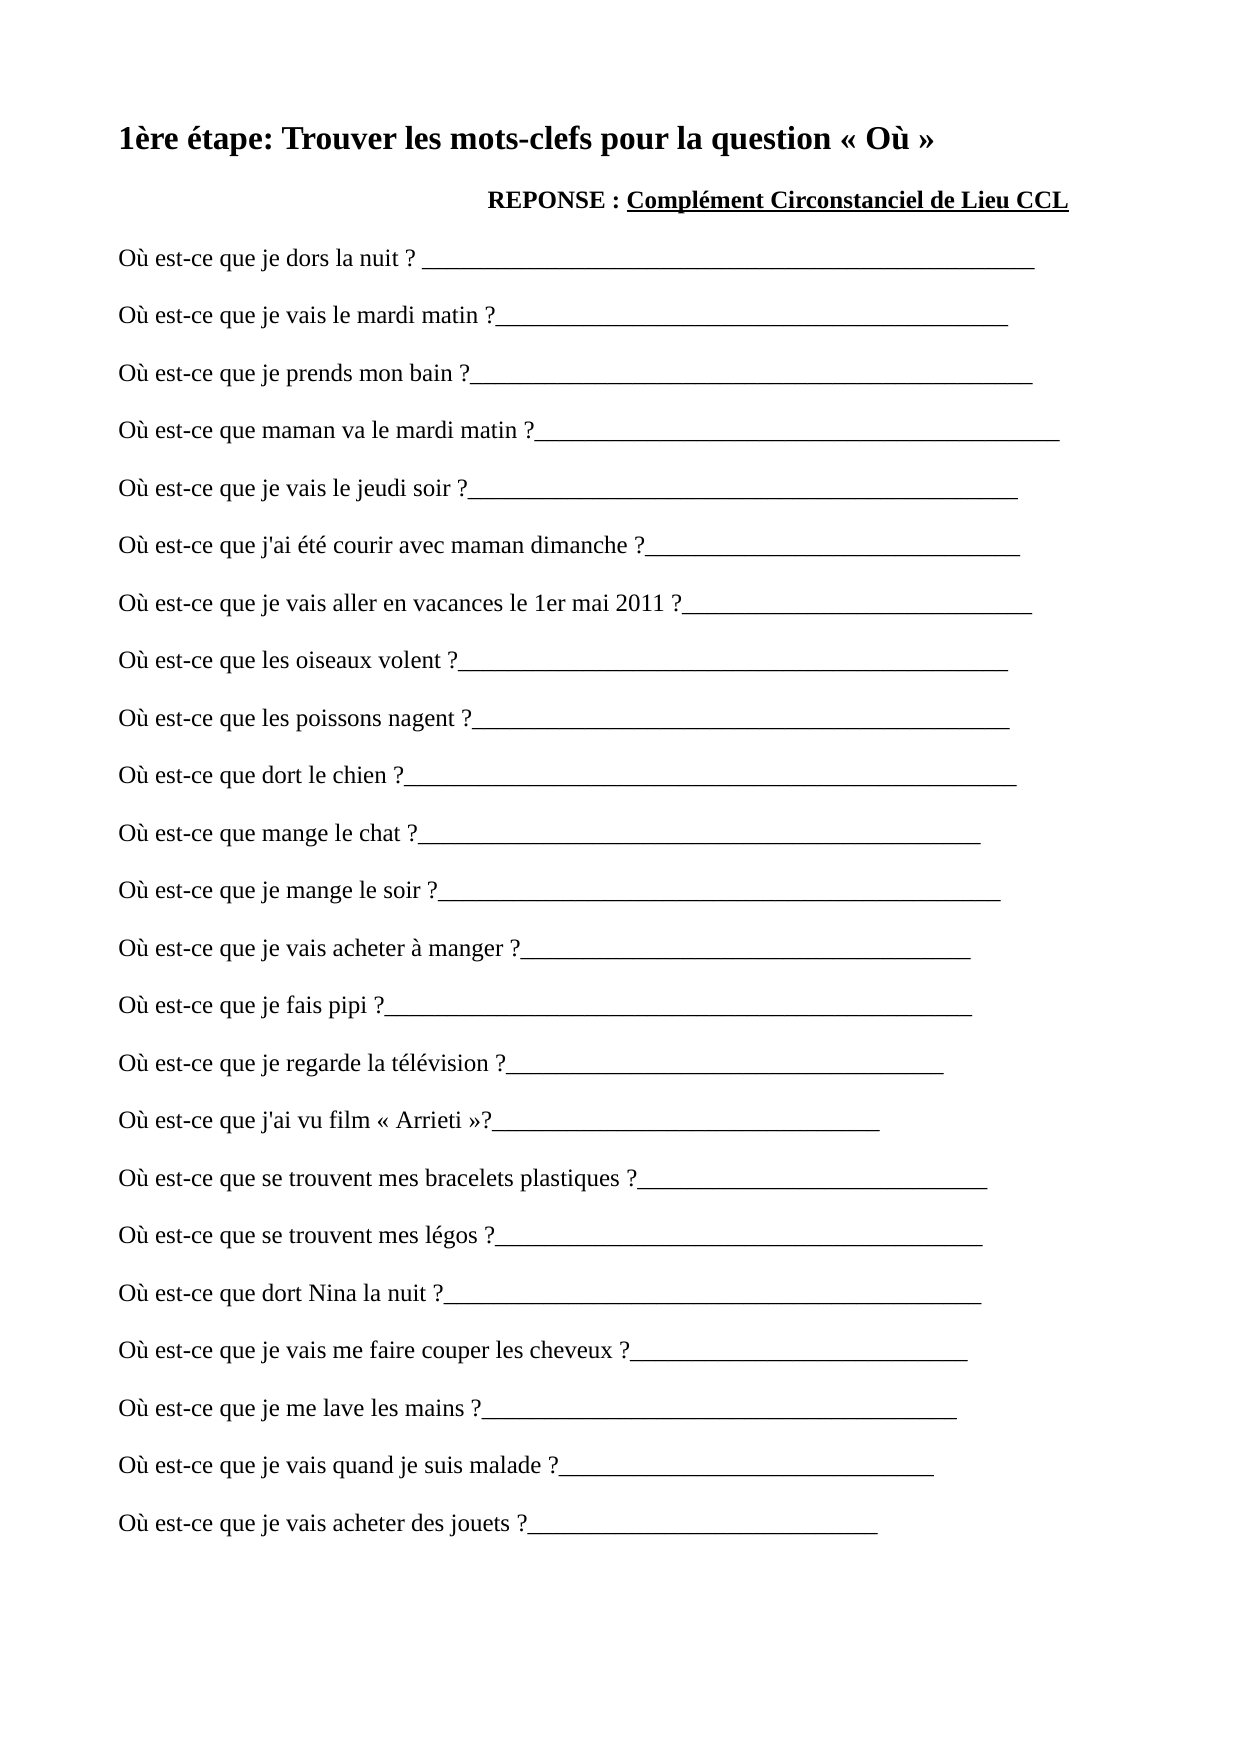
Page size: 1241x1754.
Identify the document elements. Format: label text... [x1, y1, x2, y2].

text Où est-ce que je me lave les mains ?______________________________________ [118, 1393, 1122, 1421]
text 1ère étape: Trouver les mots-clefs pour la question « Où » [118, 118, 1122, 156]
text Où est-ce que je vais aller en vacances le 1er mai 2011 ?____________________________ [118, 588, 1122, 616]
text Où est-ce que j'ai été courir avec maman dimanche ?______________________________ [118, 530, 1122, 559]
text Où est-ce que les oiseaux volent ?____________________________________________ [118, 645, 1122, 674]
text Où est-ce que se trouvent mes bracelets plastiques ?____________________________ [118, 1163, 1122, 1191]
text Où est-ce que je fais pipi ?_______________________________________________ [118, 990, 1122, 1019]
text Où est-ce que je vais quand je suis malade ?______________________________ [118, 1450, 1122, 1479]
text Où est-ce que se trouvent mes légos ?_______________________________________ [118, 1220, 1122, 1249]
text Où est-ce que mange le chat ?_____________________________________________ [118, 818, 1122, 846]
text Où est-ce que je prends mon bain ?_____________________________________________ [118, 358, 1122, 386]
text Où est-ce que je vais me faire couper les cheveux ?___________________________ [118, 1335, 1122, 1364]
text Où est-ce que je vais le mardi matin ?_________________________________________ [118, 300, 1122, 329]
text Où est-ce que je vais acheter à manger ?____________________________________ [118, 933, 1122, 961]
text Où est-ce que je vais le jeudi soir ?____________________________________________ [118, 473, 1122, 501]
text Où est-ce que je mange le soir ?_____________________________________________ [118, 875, 1122, 904]
text Où est-ce que je regarde la télévision ?___________________________________ [118, 1048, 1122, 1076]
text REPONSE : Complément Circonstanciel de Lieu CCL [118, 185, 1122, 214]
text Où est-ce que je dors la nuit ? _________________________________________________ [118, 243, 1122, 271]
text Où est-ce que dort Nina la nuit ?___________________________________________ [118, 1278, 1122, 1306]
text Où est-ce que dort le chien ?_________________________________________________ [118, 760, 1122, 789]
text Où est-ce que je vais acheter des jouets ?____________________________ [118, 1508, 1122, 1536]
text Où est-ce que j'ai vu film « Arrieti »?_______________________________ [118, 1105, 1122, 1134]
text Où est-ce que maman va le mardi matin ?__________________________________________ [118, 415, 1122, 444]
text Où est-ce que les poissons nagent ?___________________________________________ [118, 703, 1122, 731]
